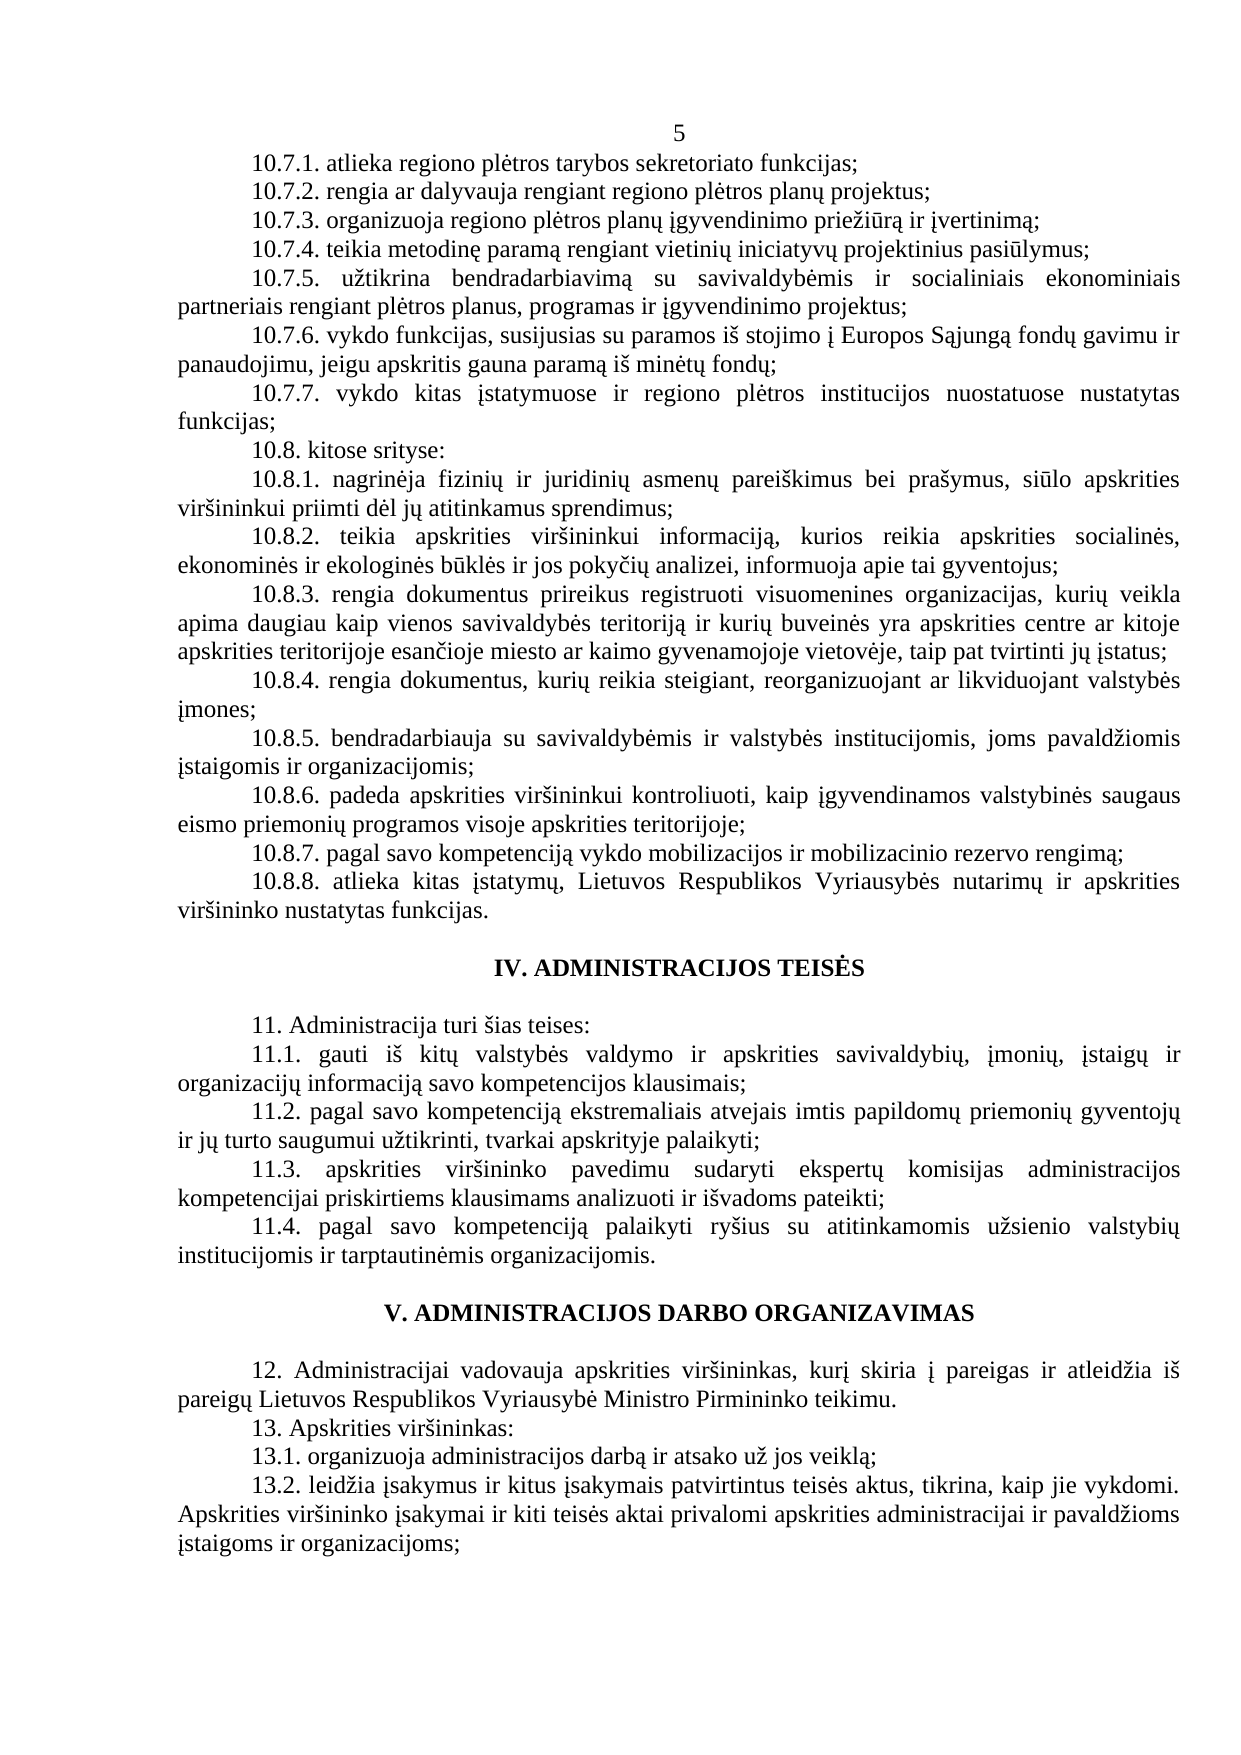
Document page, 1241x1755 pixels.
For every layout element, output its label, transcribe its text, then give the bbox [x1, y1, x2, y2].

text 10.8.7. pagal savo kompetenciją vykdo mobilizacijos ir mobilizacinio rezervo rengimą; [177, 838, 1181, 866]
text 13.2. leidžia įsakymus ir kitus įsakymais patvirtintus teisės aktus, tikrina, kaip jie vykdomi. Apskrities viršininko įsakymai ir kiti teisės aktai privalomi apskrities administracijai ir pavaldžioms įstaigoms ir organizacijoms; [177, 1470, 1181, 1556]
text 13. Apskrities viršininkas: [177, 1413, 1181, 1441]
text 10.8.5. bendradarbiauja su savivaldybėmis ir valstybės institucijomis, joms pavaldžiomis įstaigomis ir organizacijomis; [177, 723, 1181, 780]
text 12. Administracijai vadovauja apskrities viršininkas, kurį skiria į pareigas ir atleidžia iš pareigų Lietuvos Respublikos Vyriausybė Ministro Pirmininko teikimu. [177, 1355, 1181, 1413]
text 10.7.5. užtikrina bendradarbiavimą su savivaldybėmis ir socialiniais ekonominiais partneriais rengiant plėtros planus, programas ir įgyvendinimo projektus; [177, 263, 1181, 320]
text 10.7.7. vykdo kitas įstatymuose ir regiono plėtros institucijos nuostatuose nustatytas funkcijas; [177, 378, 1181, 435]
text 10.8.3. rengia dokumentus prireikus registruoti visuomenines organizacijas, kurių veikla apima daugiau kaip vienos savivaldybės teritoriją ir kurių buveinės yra apskrities centre ar kitoje apskrities teritorijoje esančioje miesto ar kaimo gyvenamojoje vietovėje, taip pat tvirtinti jų įstatus; [177, 579, 1181, 665]
text 10.7.1. atlieka regiono plėtros tarybos sekretoriato funkcijas; [177, 148, 1181, 176]
text 10.7.3. organizuoja regiono plėtros planų įgyvendinimo priežiūrą ir įvertinimą; [177, 205, 1181, 234]
text 10.8.8. atlieka kitas įstatymų, Lietuvos Respublikos Vyriausybės nutarimų ir apskrities viršininko nustatytas funkcijas. [177, 866, 1181, 924]
text 10.7.6. vykdo funkcijas, susijusias su paramos iš stojimo į Europos Sąjungą fondų gavimu ir panaudojimu, jeigu apskritis gauna paramą iš minėtų fondų; [177, 320, 1181, 378]
text 10.8.2. teikia apskrities viršininkui informaciją, kurios reikia apskrities socialinės, ekonominės ir ekologinės būklės ir jos pokyčių analizei, informuoja apie tai gyventojus; [177, 521, 1181, 579]
text 11.4. pagal savo kompetenciją palaikyti ryšius su atitinkamomis užsienio valstybių institucijomis ir tarptautinėmis organizacijomis. [177, 1211, 1181, 1269]
text 10.8. kitose srityse: [177, 435, 1181, 464]
text 10.7.2. rengia ar dalyvauja rengiant regiono plėtros planų projektus; [177, 176, 1181, 205]
text 10.7.4. teikia metodinę paramą rengiant vietinių iniciatyvų projektinius pasiūlymus; [177, 234, 1181, 263]
text 10.8.1. nagrinėja fizinių ir juridinių asmenų pareiškimus bei prašymus, siūlo apskrities viršininkui priimti dėl jų atitinkamus sprendimus; [177, 464, 1181, 521]
text 11.3. apskrities viršininko pavedimu sudaryti ekspertų komisijas administracijos kompetencijai priskirtiems klausimams analizuoti ir išvadoms pateikti; [177, 1154, 1181, 1211]
text 11.1. gauti iš kitų valstybės valdymo ir apskrities savivaldybių, įmonių, įstaigų ir organizacijų informaciją savo kompetencijos klausimais; [177, 1039, 1181, 1096]
text 10.8.4. rengia dokumentus, kurių reikia steigiant, reorganizuojant ar likviduojant valstybės įmones; [177, 665, 1181, 723]
text V. ADMINISTRACIJOS DARBO ORGANIZAVIMAS [177, 1298, 1181, 1326]
text 11. Administracija turi šias teises: [177, 1010, 1181, 1039]
text 13.1. organizuoja administracijos darbą ir atsako už jos veiklą; [177, 1441, 1181, 1470]
text 11.2. pagal savo kompetenciją ekstremaliais atvejais imtis papildomų priemonių gyventojų ir jų turto saugumui užtikrinti, tvarkai apskrityje palaikyti; [177, 1096, 1181, 1154]
text 10.8.6. padeda apskrities viršininkui kontroliuoti, kaip įgyvendinamos valstybinės saugaus eismo priemonių programos visoje apskrities teritorijoje; [177, 780, 1181, 838]
text IV. ADMINISTRACIJOS TEISĖS [177, 953, 1181, 981]
